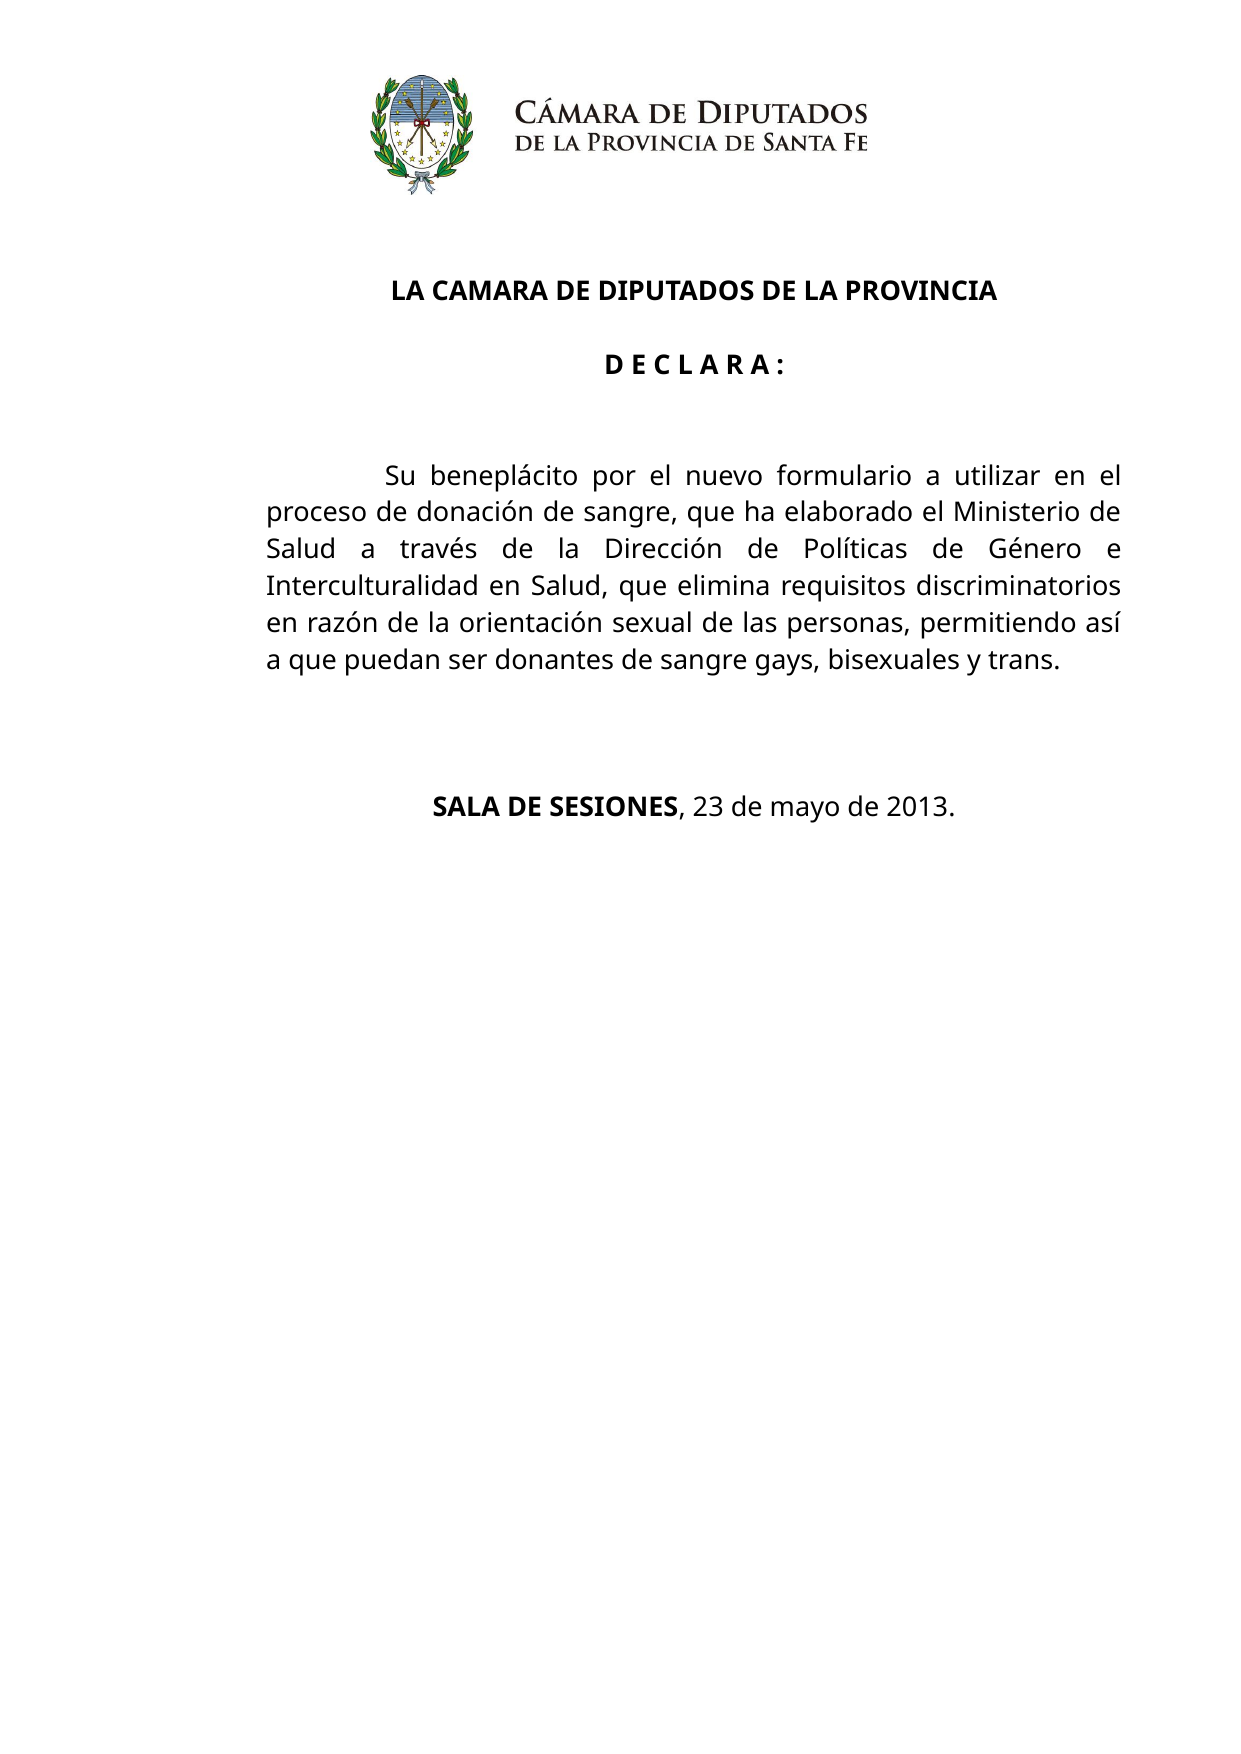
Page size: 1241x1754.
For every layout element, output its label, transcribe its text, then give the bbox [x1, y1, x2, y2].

text Su beneplácito por el nuevo formulario a utilizar en el proceso de donación de sangre, que ha elaborado el Ministerio de Salud a través de la Dirección de Políticas de Género e Interculturalidad en Salud, que elimina requisitos discriminatorios en razón de la orientación sexual de las personas, permitiendo así a que puedan ser donantes de sangre gays, bisexuales y trans. [266, 456, 1122, 677]
picture [370, 75, 868, 199]
text D E C L A R A : [266, 345, 1122, 382]
text LA CAMARA DE DIPUTADOS DE LA PROVINCIA [266, 272, 1122, 308]
text SALA DE SESIONES, 23 de mayo de 2013. [266, 788, 1122, 825]
